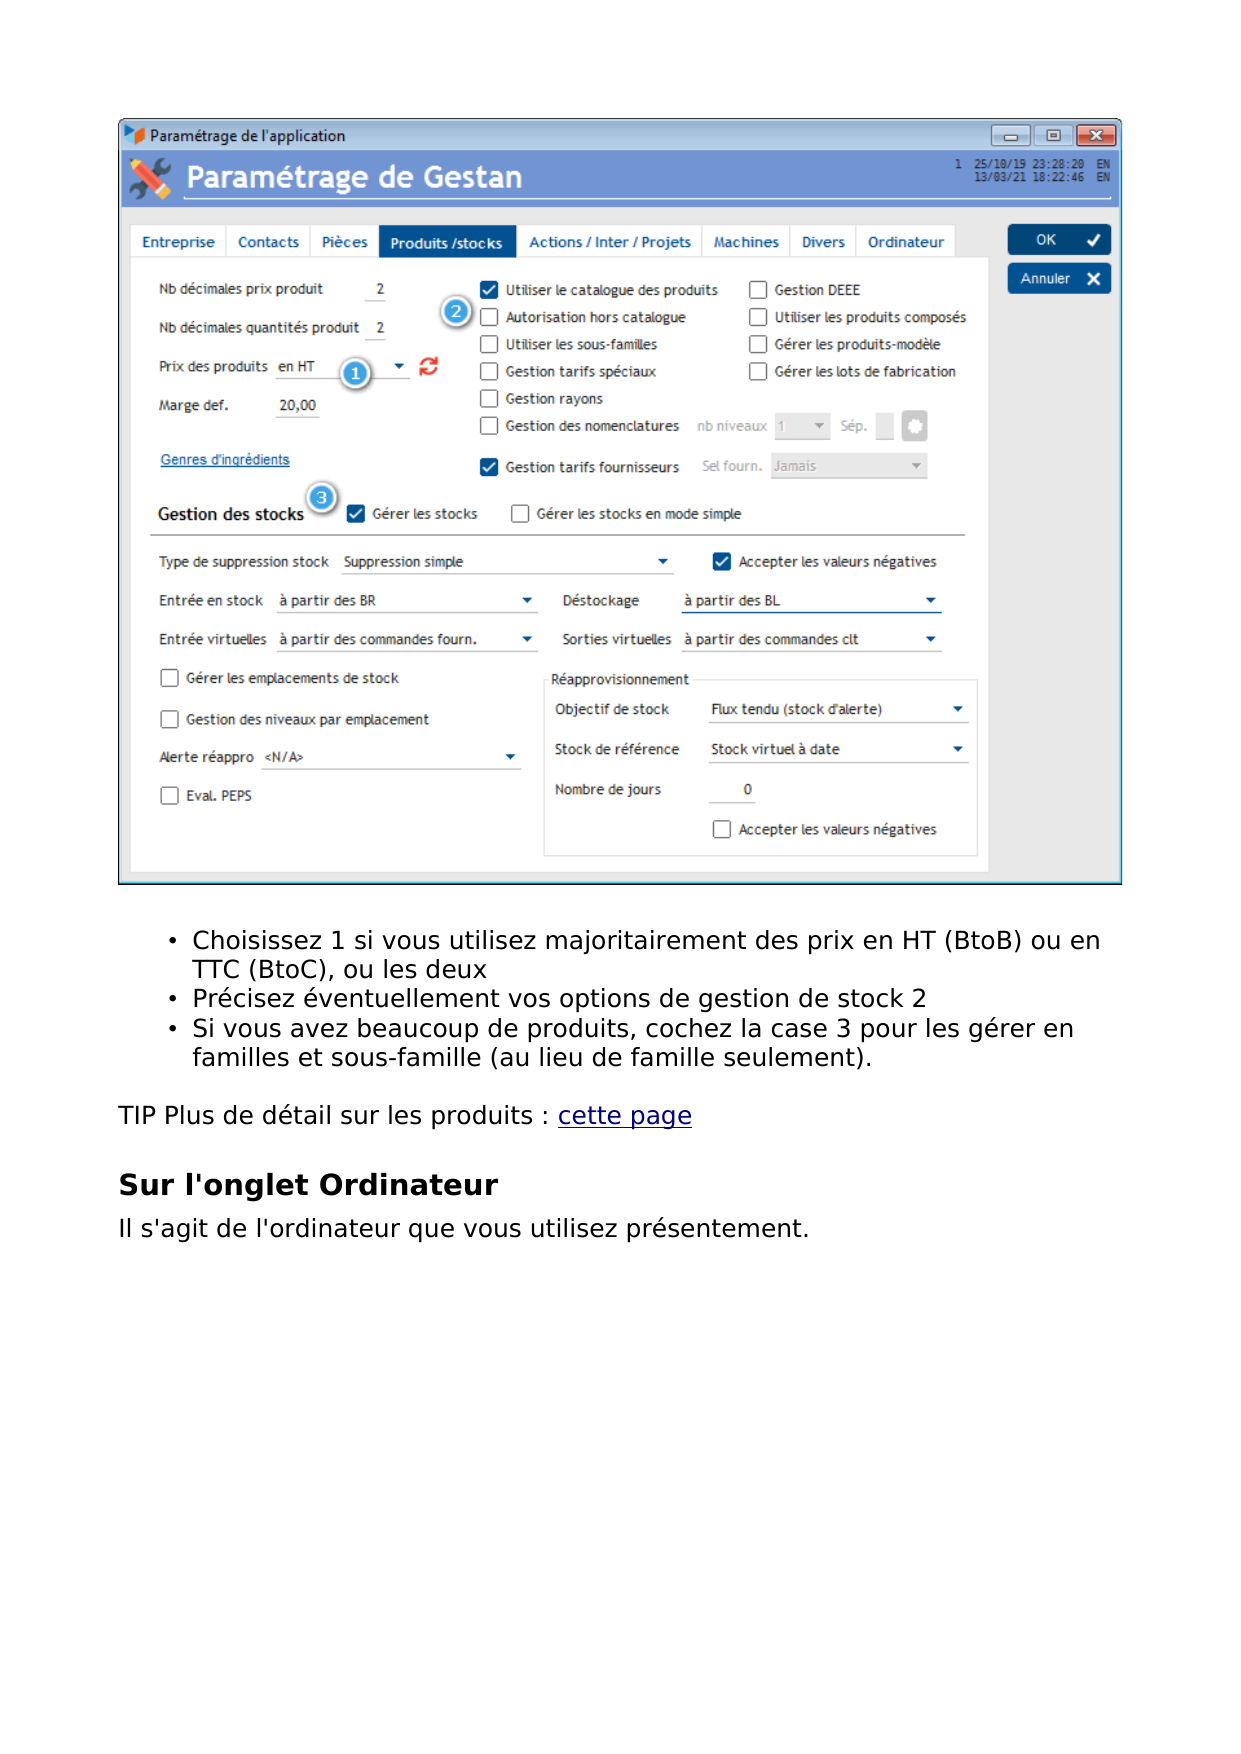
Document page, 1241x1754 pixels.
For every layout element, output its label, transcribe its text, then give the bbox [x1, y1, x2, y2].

list Choisissez 1 si vous utilisez majoritairement des prix en HT (BtoB) ou en TTC (BtoC), ou les deux [177, 926, 1122, 984]
text TIP Plus de détail sur les produits : cette page [118, 1102, 1122, 1131]
list Précisez éventuellement vos options de gestion de stock 2 [177, 984, 1122, 1014]
subtitle Sur l'onglet Ordinateur [118, 1168, 1122, 1202]
picture [118, 118, 1123, 885]
list Si vous avez beaucoup de produits, cochez la case 3 pour les gérer en familles et sous-famille (au lieu de famille seulement). [177, 1014, 1122, 1072]
text Il s'agit de l'ordinateur que vous utilisez présentement. [118, 1215, 1122, 1244]
